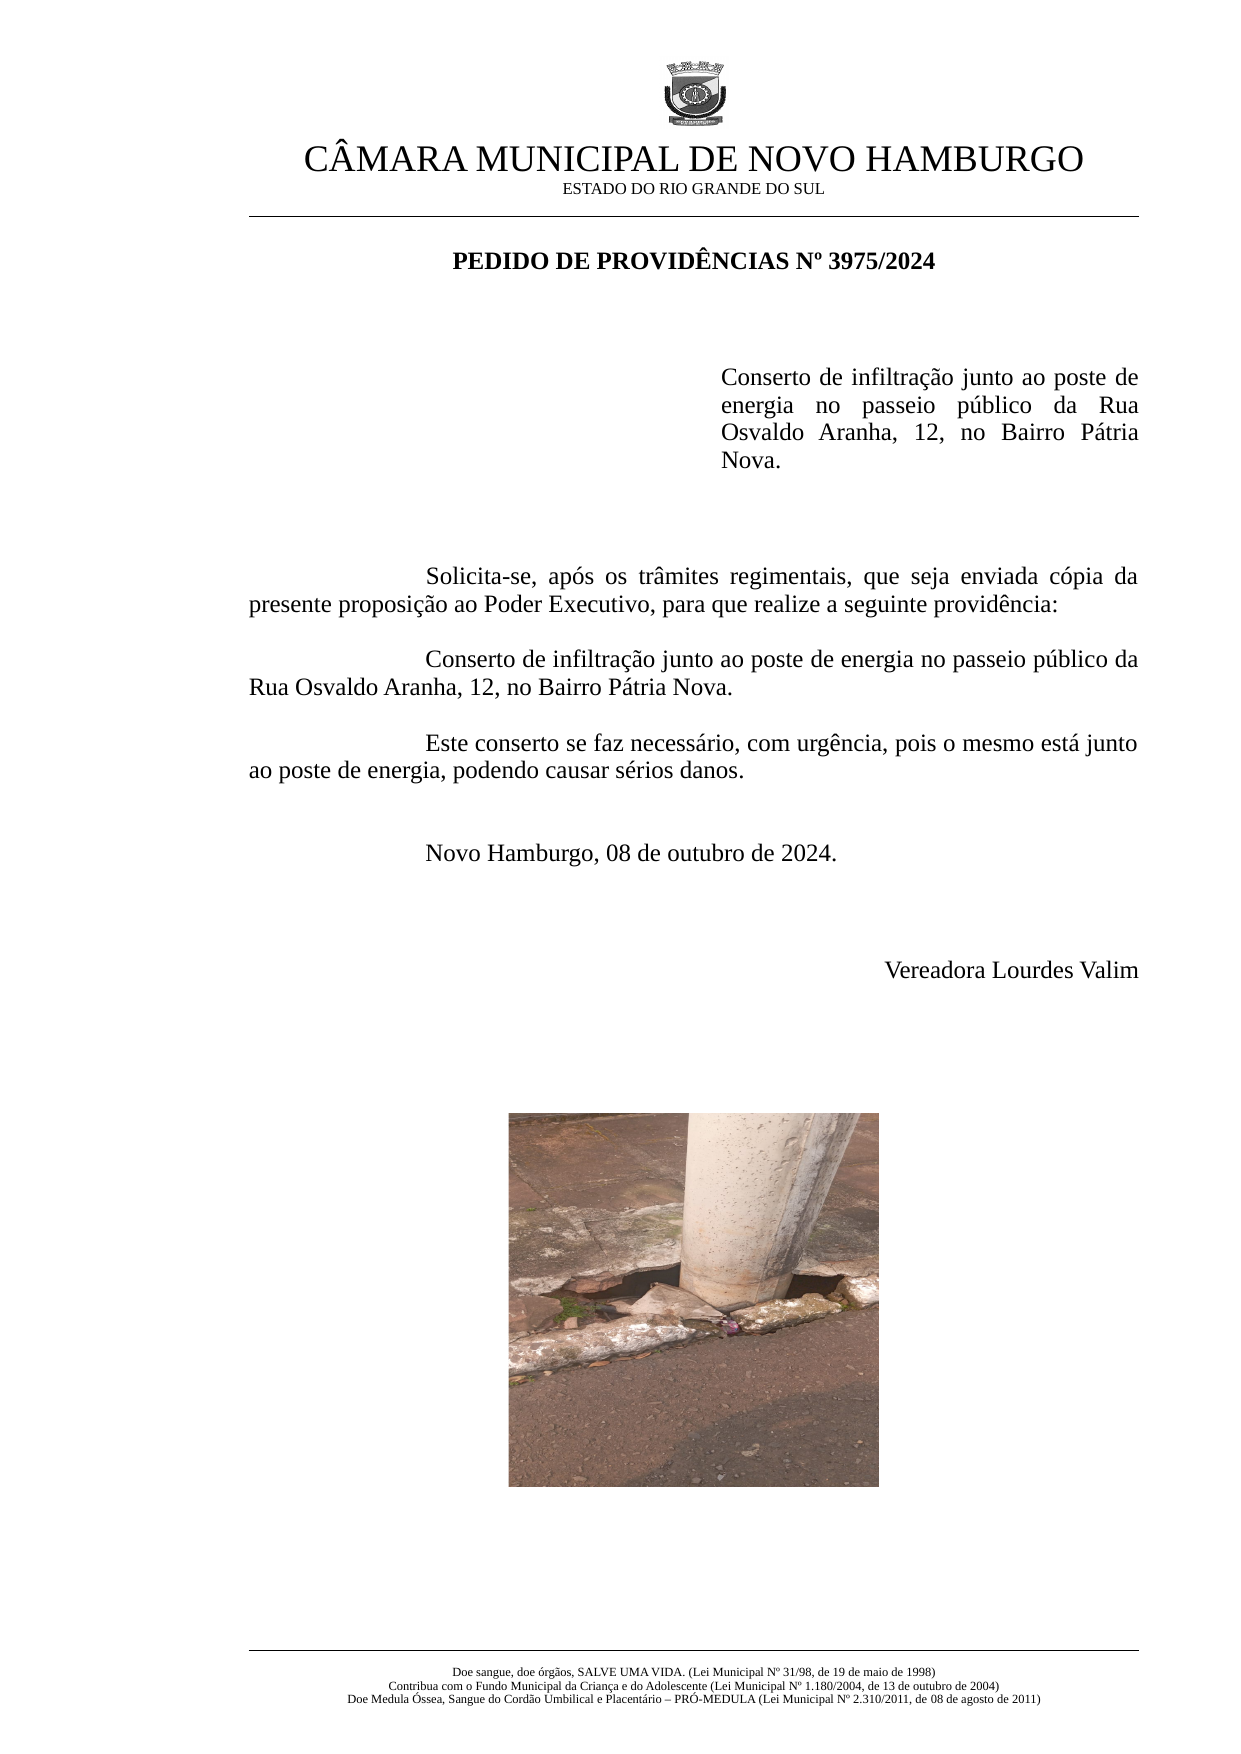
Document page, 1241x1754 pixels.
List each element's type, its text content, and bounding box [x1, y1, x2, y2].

text Este conserto se faz necessário, com urgência, pois o mesmo está junto ao poste de energia, podendo causar sérios danos. [248, 729, 1139, 784]
text Solicita-se, após os trâmites regimentais, que seja enviada cópia da presente proposição ao Poder Executivo, para que realize a seguinte providência: [248, 562, 1139, 618]
text PEDIDO DE PROVIDÊNCIAS Nº 3975/2024 [248, 247, 1139, 274]
picture [508, 1113, 879, 1487]
text Novo Hamburgo, 08 de outubro de 2024. [248, 839, 1139, 867]
list Conserto de infiltração junto ao poste de energia no passeio público da Rua Osvaldo Aranha, 12, no Bairro Pátria Nova. [685, 363, 1139, 474]
text Vereadora Lourdes Valim [248, 956, 1139, 983]
text Conserto de infiltração junto ao poste de energia no passeio público da Rua Osvaldo Aranha, 12, no Bairro Pátria Nova. [248, 646, 1139, 701]
